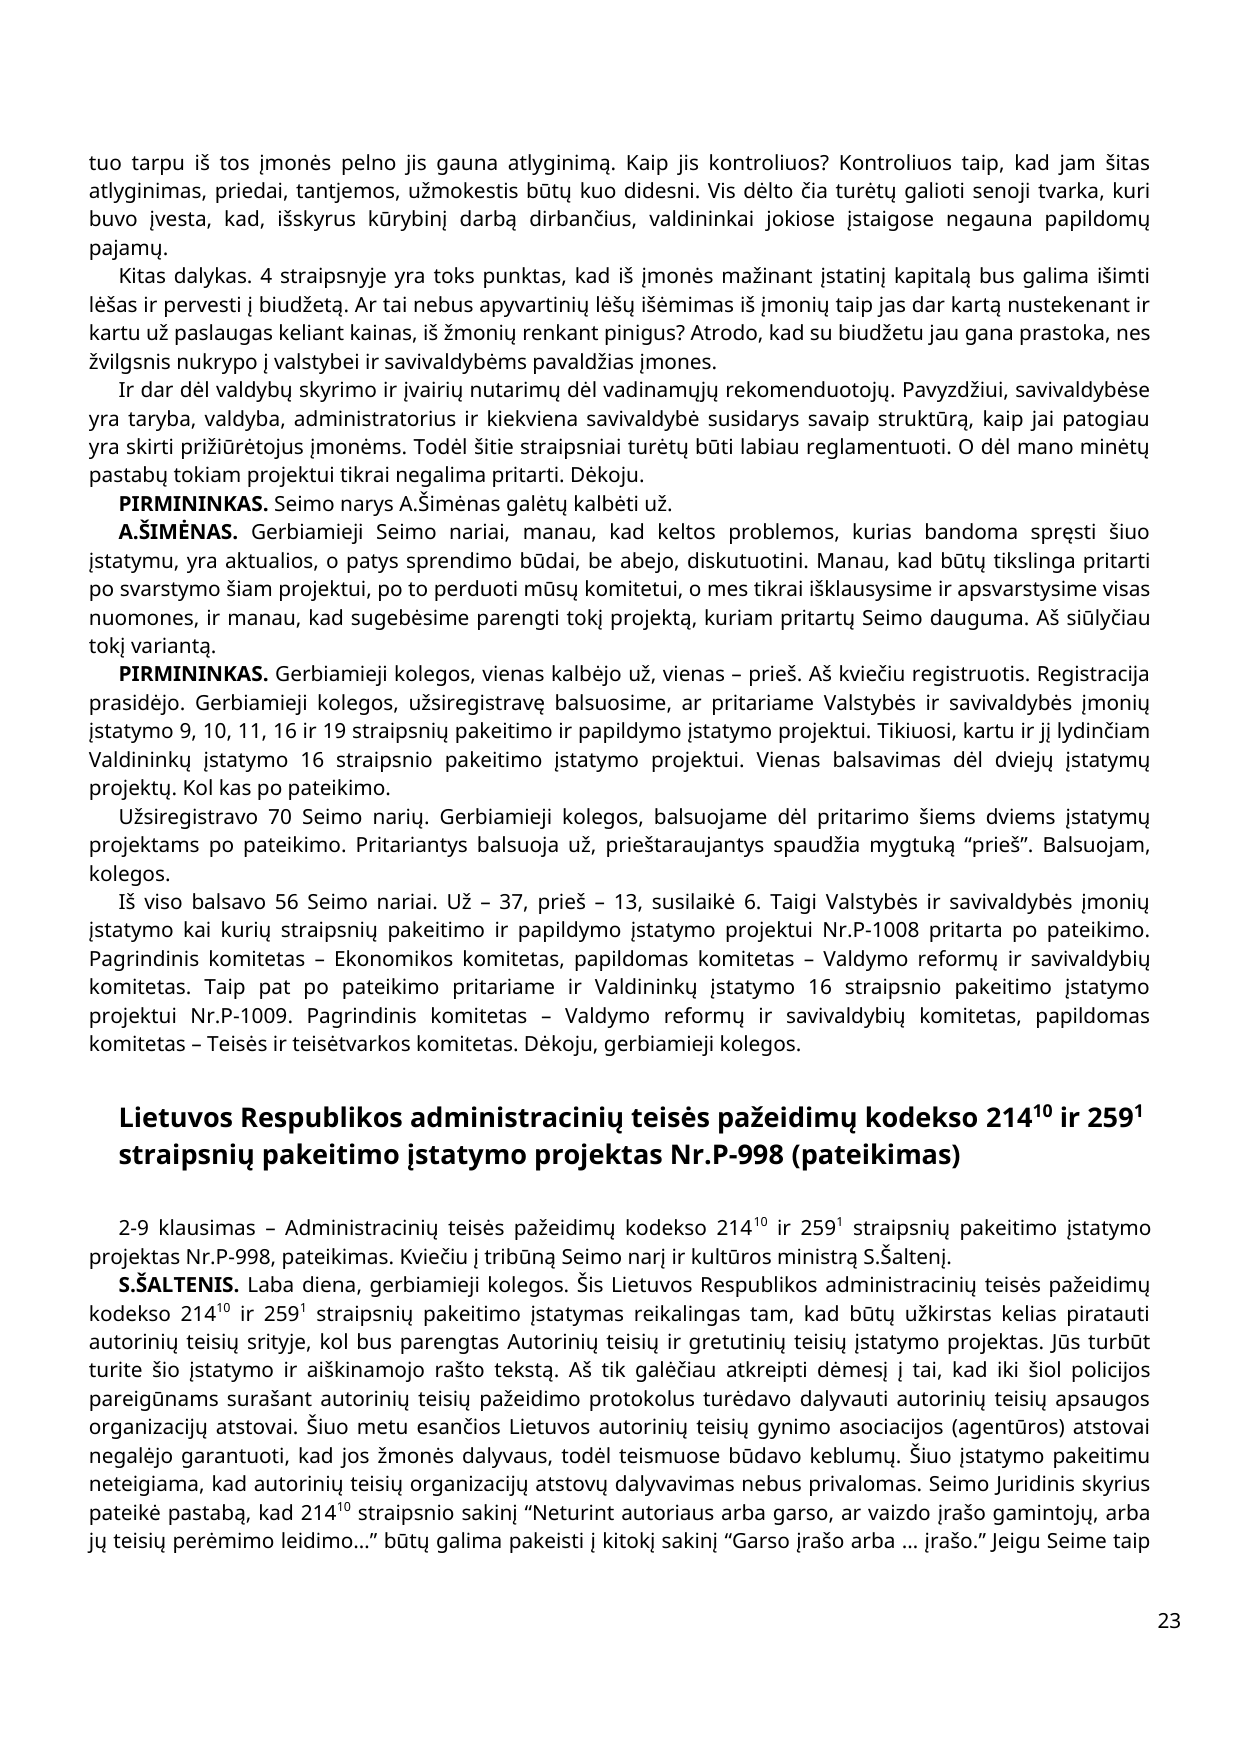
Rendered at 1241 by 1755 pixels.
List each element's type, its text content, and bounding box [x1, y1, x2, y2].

text PIRMININKAS. Seimo narys A.Šimėnas galėtų kalbėti už. [89, 489, 1152, 517]
text Kitas dalykas. 4 straipsnyje yra toks punktas, kad iš įmonės mažinant įstatinį kapitalą bus galima išimti lėšas ir pervesti į biudžetą. Ar tai nebus apyvartinių lėšų išėmimas iš įmonių taip jas dar kartą nustekenant ir kartu už paslaugas keliant kainas, iš žmonių renkant pinigus? Atrodo, kad su biudžetu jau gana prastoka, nes žvilgsnis nukrypo į valstybei ir savivaldybėms pavaldžias įmones. [89, 261, 1152, 375]
text Ir dar dėl valdybų skyrimo ir įvairių nutarimų dėl vadinamųjų rekomenduotojų. Pavyzdžiui, savivaldybėse yra taryba, valdyba, administratorius ir kiekviena savivaldybė susidarys savaip struktūrą, kaip jai patogiau yra skirti prižiūrėtojus įmonėms. Todėl šitie straipsniai turėtų būti labiau reglamentuoti. O dėl mano minėtų pastabų tokiam projektui tikrai negalima pritarti. Dėkoju. [89, 375, 1152, 489]
text S.ŠALTENIS. Laba diena, gerbiamieji kolegos. Šis Lietuvos Respublikos administracinių teisės pažeidimų kodekso 21410 ir 2591 straipsnių pakeitimo įstatymas reikalingas tam, kad būtų užkirstas kelias piratauti autorinių teisių srityje, kol bus parengtas Autorinių teisių ir gretutinių teisių įstatymo projektas. Jūs turbūt turite šio įstatymo ir aiškinamojo rašto tekstą. Aš tik galėčiau atkreipti dėmesį į tai, kad iki šiol policijos pareigūnams surašant autorinių teisių pažeidimo protokolus turėdavo dalyvauti autorinių teisių apsaugos organizacijų atstovai. Šiuo metu esančios Lietuvos autorinių teisių gynimo asociacijos (agentūros) atstovai negalėjo garantuoti, kad jos žmonės dalyvaus, todėl teismuose būdavo keblumų. Šiuo įstatymo pakeitimu neteigiama, kad autorinių teisių organizacijų atstovų dalyvavimas nebus privalomas. Seimo Juridinis skyrius pateikė pastabą, kad 21410 straipsnio sakinį “Neturint autoriaus arba garso, ar vaizdo įrašo gamintojų, arba jų teisių perėmimo leidimo…” būtų galima pakeisti į kitokį sakinį “Garso įrašo arba … įrašo.” Jeigu Seime taip [89, 1270, 1152, 1554]
text Iš viso balsavo 56 Seimo nariai. Už – 37, prieš – 13, susilaikė 6. Taigi Valstybės ir savivaldybės įmonių įstatymo kai kurių straipsnių pakeitimo ir papildymo įstatymo projektui Nr.P-1008 pritarta po pateikimo. Pagrindinis komitetas – Ekonomikos komitetas, papildomas komitetas – Valdymo reformų ir savivaldybių komitetas. Taip pat po pateikimo pritariame ir Valdininkų įstatymo 16 straipsnio pakeitimo įstatymo projektui Nr.P-1009. Pagrindinis komitetas – Valdymo reformų ir savivaldybių komitetas, papildomas komitetas – Teisės ir teisėtvarkos komitetas. Dėkoju, gerbiamieji kolegos. [89, 887, 1152, 1058]
text A.ŠIMĖNAS. Gerbiamieji Seimo nariai, manau, kad keltos problemos, kurias bandoma spręsti šiuo įstatymu, yra aktualios, o patys sprendimo būdai, be abejo, diskutuotini. Manau, kad būtų tikslinga pritarti po svarstymo šiam projektui, po to perduoti mūsų komitetui, o mes tikrai išklausysime ir apsvarstysime visas nuomones, ir manau, kad sugebėsime parengti tokį projektą, kuriam pritartų Seimo dauguma. Aš siūlyčiau tokį variantą. [89, 517, 1152, 659]
text Užsiregistravo 70 Seimo narių. Gerbiamieji kolegos, balsuojame dėl pritarimo šiems dviems įstatymų projektams po pateikimo. Pritariantys balsuoja už, prieštaraujantys spaudžia mygtuką “prieš”. Balsuojam, kolegos. [89, 802, 1152, 887]
text Lietuvos Respublikos administracinių teisės pažeidimų kodekso 21410 ir 2591 straipsnių pakeitimo įstatymo projektas Nr.P-998 (pateikimas) [118, 1099, 1181, 1172]
text tuo tarpu iš tos įmonės pelno jis gauna atlyginimą. Kaip jis kontroliuos? Kontroliuos taip, kad jam šitas atlyginimas, priedai, tantjemos, užmokestis būtų kuo didesni. Vis dėlto čia turėtų galioti senoji tvarka, kuri buvo įvesta, kad, išskyrus kūrybinį darbą dirbančius, valdininkai jokiose įstaigose negauna papildomų pajamų. [89, 148, 1152, 261]
text PIRMININKAS. Gerbiamieji kolegos, vienas kalbėjo už, vienas – prieš. Aš kviečiu registruotis. Registracija prasidėjo. Gerbiamieji kolegos, užsiregistravę balsuosime, ar pritariame Valstybės ir savivaldybės įmonių įstatymo 9, 10, 11, 16 ir 19 straipsnių pakeitimo ir papildymo įstatymo projektui. Tikiuosi, kartu ir jį lydinčiam Valdininkų įstatymo 16 straipsnio pakeitimo įstatymo projektui. Vienas balsavimas dėl dviejų įstatymų projektų. Kol kas po pateikimo. [89, 659, 1152, 802]
text 2-9 klausimas – Administracinių teisės pažeidimų kodekso 21410 ir 2591 straipsnių pakeitimo įstatymo projektas Nr.P-998, pateikimas. Kviečiu į tribūną Seimo narį ir kultūros ministrą S.Šaltenį. [89, 1213, 1152, 1270]
